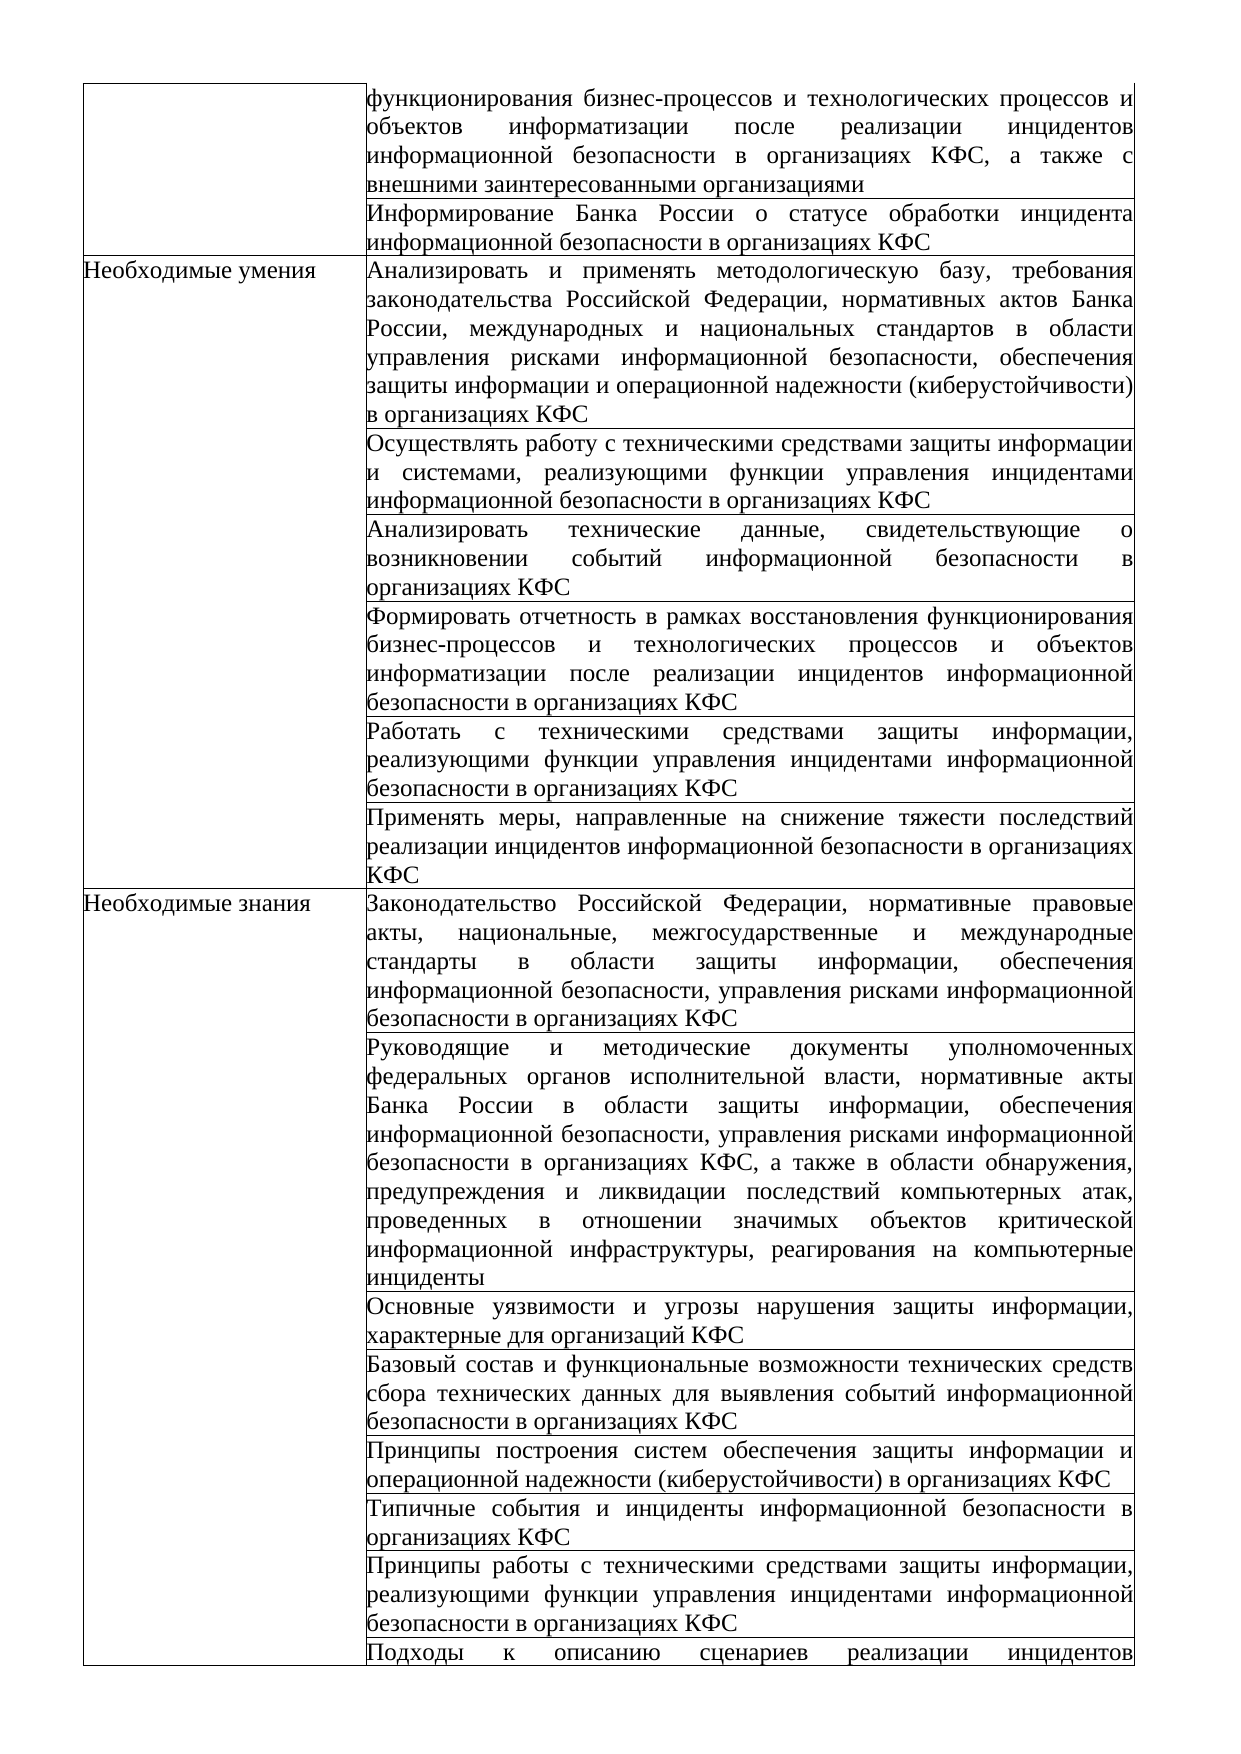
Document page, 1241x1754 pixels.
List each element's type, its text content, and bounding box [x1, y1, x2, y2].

table_cell Необходимые умения [84, 256, 366, 888]
table_cell Необходимые знания [84, 889, 366, 1665]
table_cell Применять меры, направленные на снижение тяжести последствий реализации инцидентов информационной безопасности в организациях КФС [367, 803, 1134, 888]
table_cell Руководящие и методические документы уполномоченных федеральных органов исполнительной власти, нормативные акты Банка России в области защиты информации, обеспечения информационной безопасности, управления рисками информационной безопасности в организациях КФС, а также в области обнаружения, предупреждения и ликвидации последствий компьютерных атак, проведенных в отношении значимых объектов критической информационной инфраструктуры, реагирования на компьютерные инциденты [367, 1033, 1134, 1291]
table_cell Работать с техническими средствами защиты информации, реализующими функции управления инцидентами информационной безопасности в организациях КФС [367, 717, 1134, 802]
table_cell Базовый состав и функциональные возможности технических средств сбора технических данных для выявления событий информационной безопасности в организациях КФС [367, 1350, 1134, 1435]
table_cell Законодательство Российской Федерации, нормативные правовые акты, национальные, межгосударственные и международные стандарты в области защиты информации, обеспечения информационной безопасности, управления рисками информационной безопасности в организациях КФС [367, 889, 1134, 1032]
table_cell Подходы к описанию сценариев реализации инцидентов [367, 1638, 1134, 1665]
table_cell Формировать отчетность в рамках восстановления функционирования бизнес-процессов и технологических процессов и объектов информатизации после реализации инцидентов информационной безопасности в организациях КФС [367, 602, 1134, 716]
table_cell Анализировать и применять методологическую базу, требования законодательства Российской Федерации, нормативных актов Банка России, международных и национальных стандартов в области управления рисками информационной безопасности, обеспечения защиты информации и операционной надежности (киберустойчивости) в организациях КФС [367, 256, 1134, 428]
table_cell Типичные события и инциденты информационной безопасности в организациях КФС [367, 1494, 1134, 1550]
table_cell Информирование Банка России о статусе обработки инцидента информационной безопасности в организациях КФС [367, 199, 1134, 255]
table_cell Основные уязвимости и угрозы нарушения защиты информации, характерные для организаций КФС [367, 1292, 1134, 1349]
table_cell Анализировать технические данные, свидетельствующие о возникновении событий информационной безопасности в организациях КФС [367, 515, 1134, 601]
table_cell Принципы построения систем обеспечения защиты информации и операционной надежности (киберустойчивости) в организациях КФС [367, 1436, 1134, 1493]
table_cell функционирования бизнес-процессов и технологических процессов и объектов информатизации после реализации инцидентов информационной безопасности в организациях КФС, а также с внешними заинтересованными организациями [367, 83, 1134, 198]
table_cell Принципы работы с техническими средствами защиты информации, реализующими функции управления инцидентами информационной безопасности в организациях КФС [367, 1551, 1134, 1637]
table_cell Осуществлять работу с техническими средствами защиты информации и системами, реализующими функции управления инцидентами информационной безопасности в организациях КФС [367, 429, 1134, 514]
